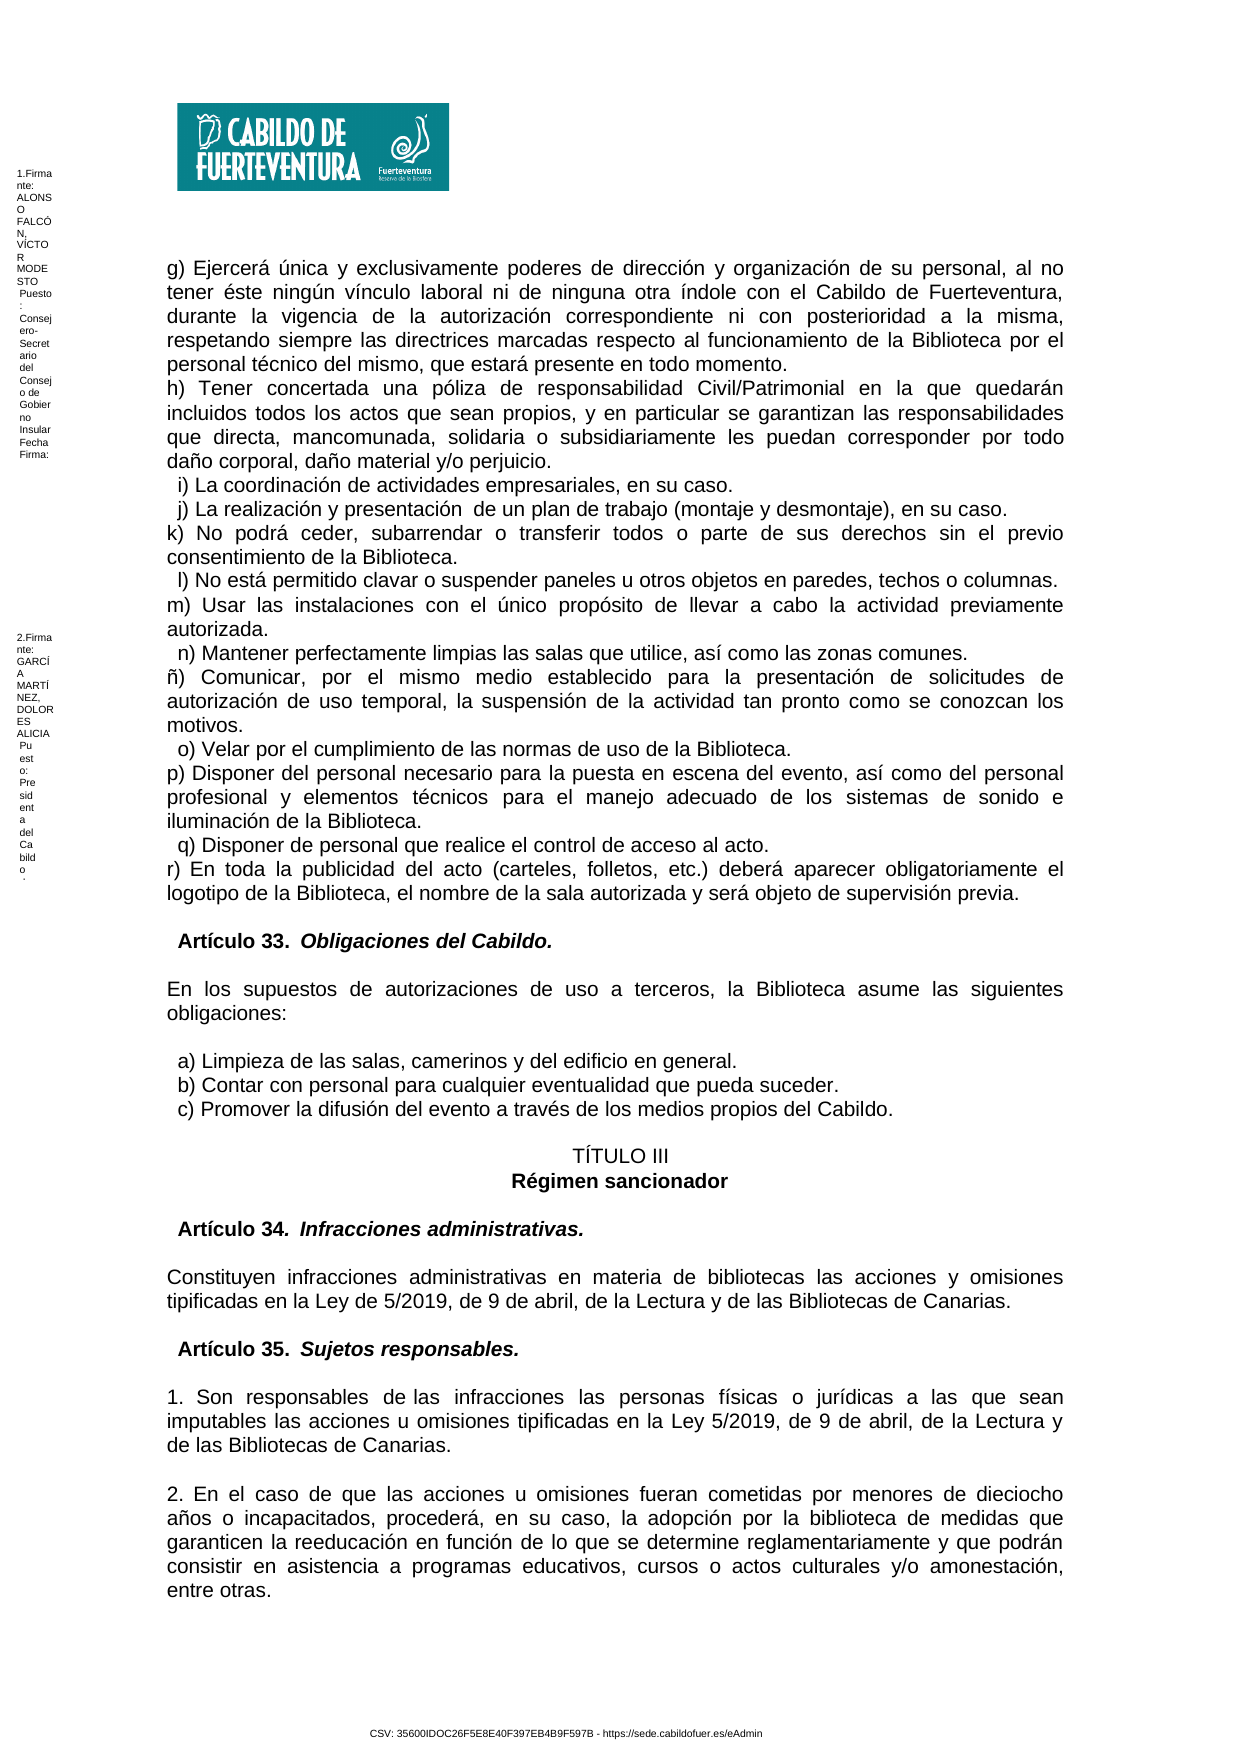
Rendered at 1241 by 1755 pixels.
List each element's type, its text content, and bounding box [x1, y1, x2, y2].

text Artículo 35. Sujetos responsables. [177, 1337, 1241, 1361]
list Disponer de personal que realice el control de acceso al acto. [177, 833, 1241, 857]
text Régimen sancionador Artículo 34. Infracciones administrativas. [177, 1168, 802, 1241]
list Limpieza de las salas, camerinos y del edificio en general. [177, 1049, 1241, 1073]
text Artículo 33. Obligaciones del Cabildo. [177, 929, 1241, 953]
text ñ) Comunicar, por el mismo medio establecido para la presentación de solicitudes de autorización de uso temporal, la suspensión de la actividad tan pronto como se conozcan los motivos. [167, 664, 1064, 737]
text 1.Firmante: ALONSO FALCÓN, VÍCTOR MODESTO [17, 167, 54, 287]
list Mantener perfectamente limpias las salas que utilice, así como las zonas comunes. [177, 641, 1241, 664]
text Puesto: Consejero-Secretario del Consejo de Gobierno Insular Fecha Firma: 14/01/2025 11:07:00 [19, 288, 52, 463]
list La coordinación de actividades empresariales, en su caso. [177, 473, 1241, 497]
list Usar las instalaciones con el único propósito de llevar a cabo la actividad previamente autorizada. [167, 592, 1064, 641]
list No podrá ceder, subarrendar o transferir todos o parte de sus derechos sin el previo consentimiento de la Biblioteca. [167, 521, 1064, 569]
list Ejercerá única y exclusivamente poderes de dirección y organización de su personal, al no tener éste ningún vínculo laboral ni de ninguna otra índole con el Cabildo de Fuerteventura, durante la vigencia de la autorización correspondiente ni con posterioridad a la misma, respetando siempre las directrices marcadas respecto al funcionamiento de la Biblioteca por el personal técnico del mismo, que estará presente en todo momento. [167, 256, 1064, 376]
list En toda la publicidad del acto (carteles, folletos, etc.) deberá aparecer obligatoriamente el logotipo de la Biblioteca, el nombre de la sala autorizada y será objeto de supervisión previa. [167, 857, 1064, 905]
list No está permitido clavar o suspender paneles u otros objetos en paredes, techos o columnas. [177, 569, 1241, 592]
list Tener concertada una póliza de responsabilidad Civil/Patrimonial en la que quedarán incluidos todos los actos que sean propios, y en particular se garantizan las responsabilidades que directa, mancomunada, solidaria o subsidiariamente les puedan corresponder por todo daño corporal, daño material y/o perjuicio. [167, 376, 1064, 473]
text TÍTULO III [203, 1144, 1038, 1168]
list Disponer del personal necesario para la puesta en escena del evento, así como del personal profesional y elementos técnicos para el manejo adecuado de los sistemas de sonido e iluminación de la Biblioteca. [167, 761, 1064, 833]
text Constituyen infracciones administrativas en materia de bibliotecas las acciones y omisiones tipificadas en la Ley de 5/2019, de 9 de abril, de la Lectura y de las Bibliotecas de Canarias. [167, 1265, 1064, 1313]
list Promover la difusión del evento a través de los medios propios del Cabildo. [177, 1097, 1241, 1121]
text En los supuestos de autorizaciones de uso a terceros, la Biblioteca asume las siguientes obligaciones: [167, 977, 1063, 1025]
list La realización y presentación de un plan de trabajo (montaje y desmontaje), en su caso. [177, 497, 1241, 521]
list Contar con personal para cualquier eventualidad que pueda suceder. [177, 1073, 1241, 1097]
list En el caso de que las acciones u omisiones fueran cometidas por menores de dieciocho años o incapacitados, procederá, en su caso, la adopción por la biblioteca de medidas que garanticen la reeducación en función de lo que se determine reglamentariamente y que podrán consistir en asistencia a programas educativos, cursos o actos culturales y/o amonestación, entre otras. [167, 1481, 1064, 1602]
text Puesto: Presidenta del Cabildo de Fuerteventura Fecha Firma: 14/01/2025 15:09:51 [19, 740, 36, 879]
list Velar por el cumplimiento de las normas de uso de la Biblioteca. [177, 737, 1241, 761]
text 2.Firmante: GARCÍA MARTÍNEZ, DOLORES ALICIA [17, 631, 54, 739]
list Son responsables de las infracciones las personas físicas o jurídicas a las que sean imputables las acciones u omisiones tipificadas en la Ley 5/2019, de 9 de abril, de la Lectura y de las Bibliotecas de Canarias. [167, 1385, 1064, 1457]
